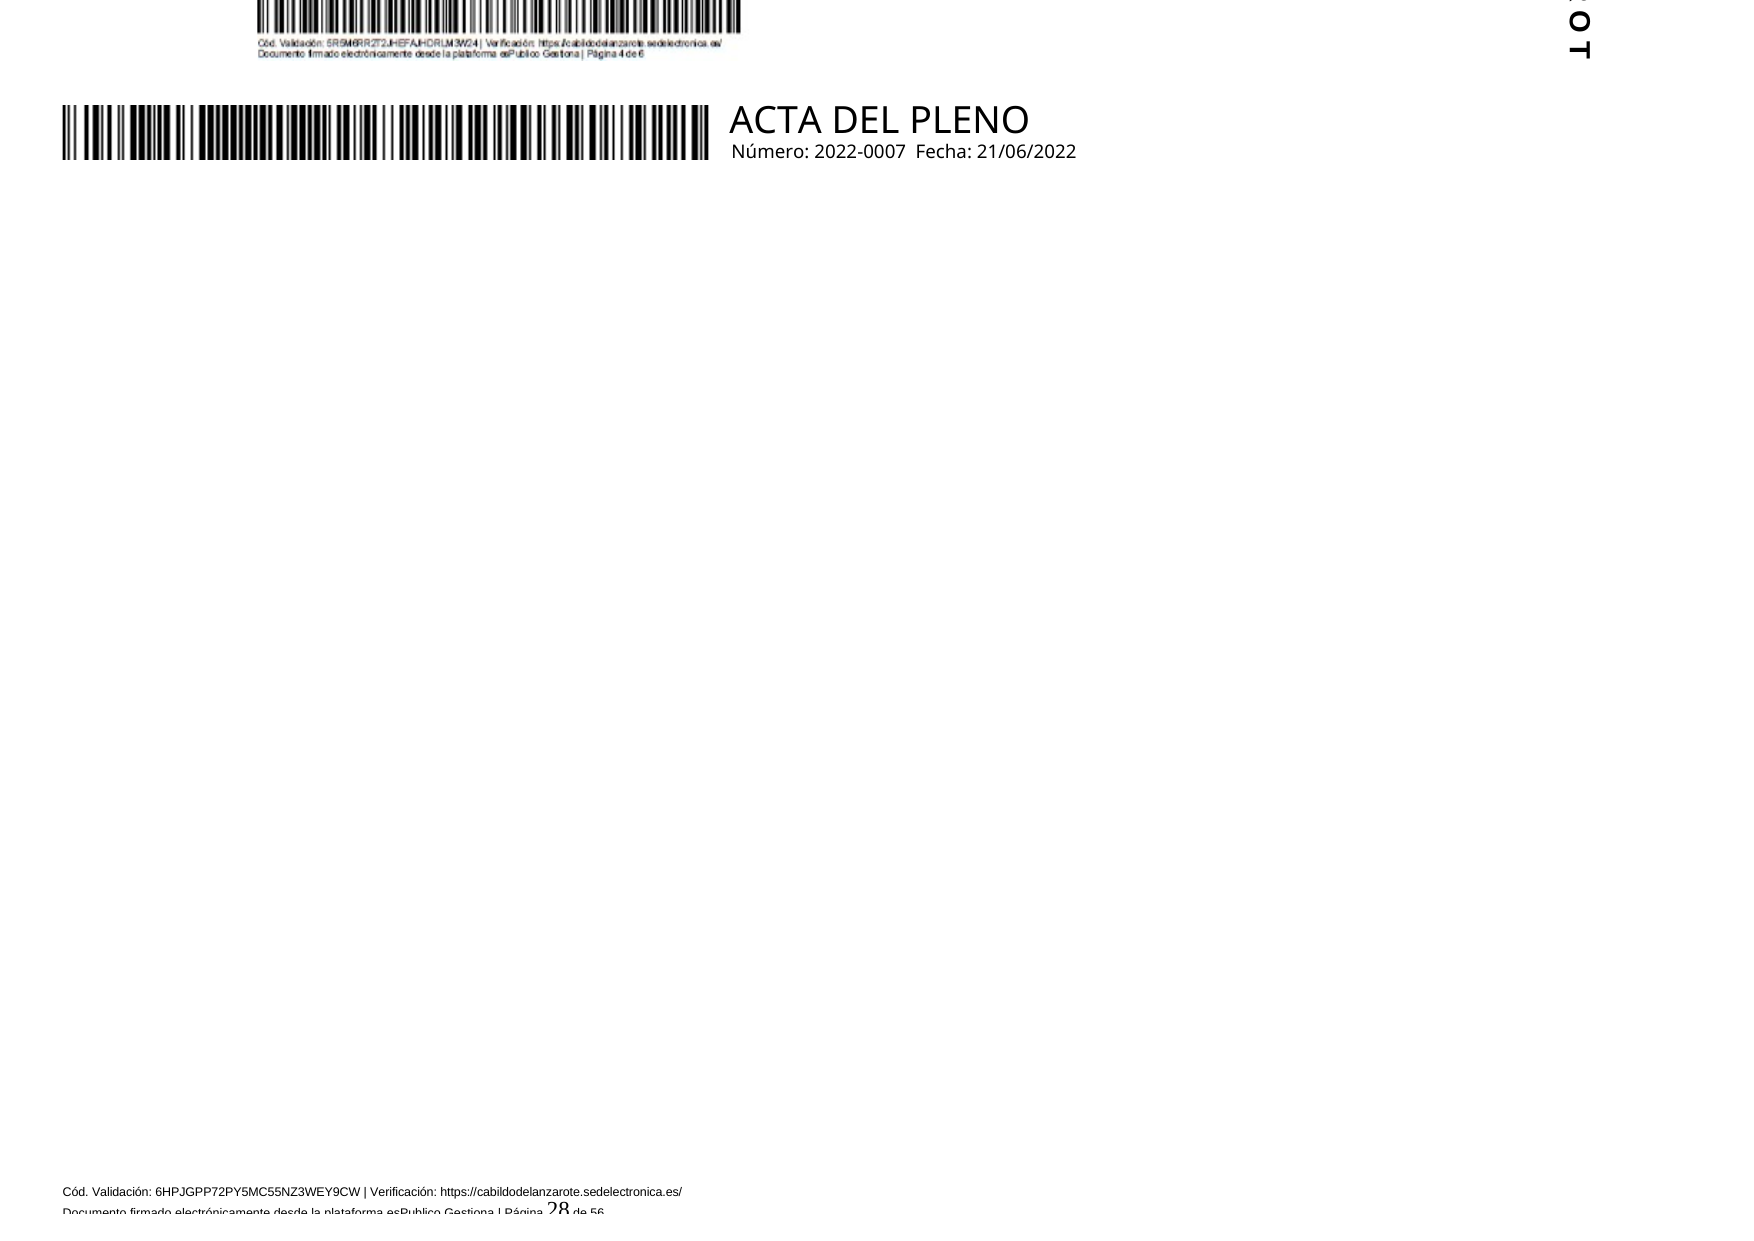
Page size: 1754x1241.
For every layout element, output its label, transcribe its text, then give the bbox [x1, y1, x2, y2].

picture [62, 105, 709, 160]
subtitle ACTA DEL PLENO [729, 98, 1668, 142]
picture [257, 0, 1406, 61]
text Número: 2022-0007 Fecha: 21/06/2022 [731, 142, 1668, 163]
text L A N Z A R O T E [1561, 0, 1597, 84]
